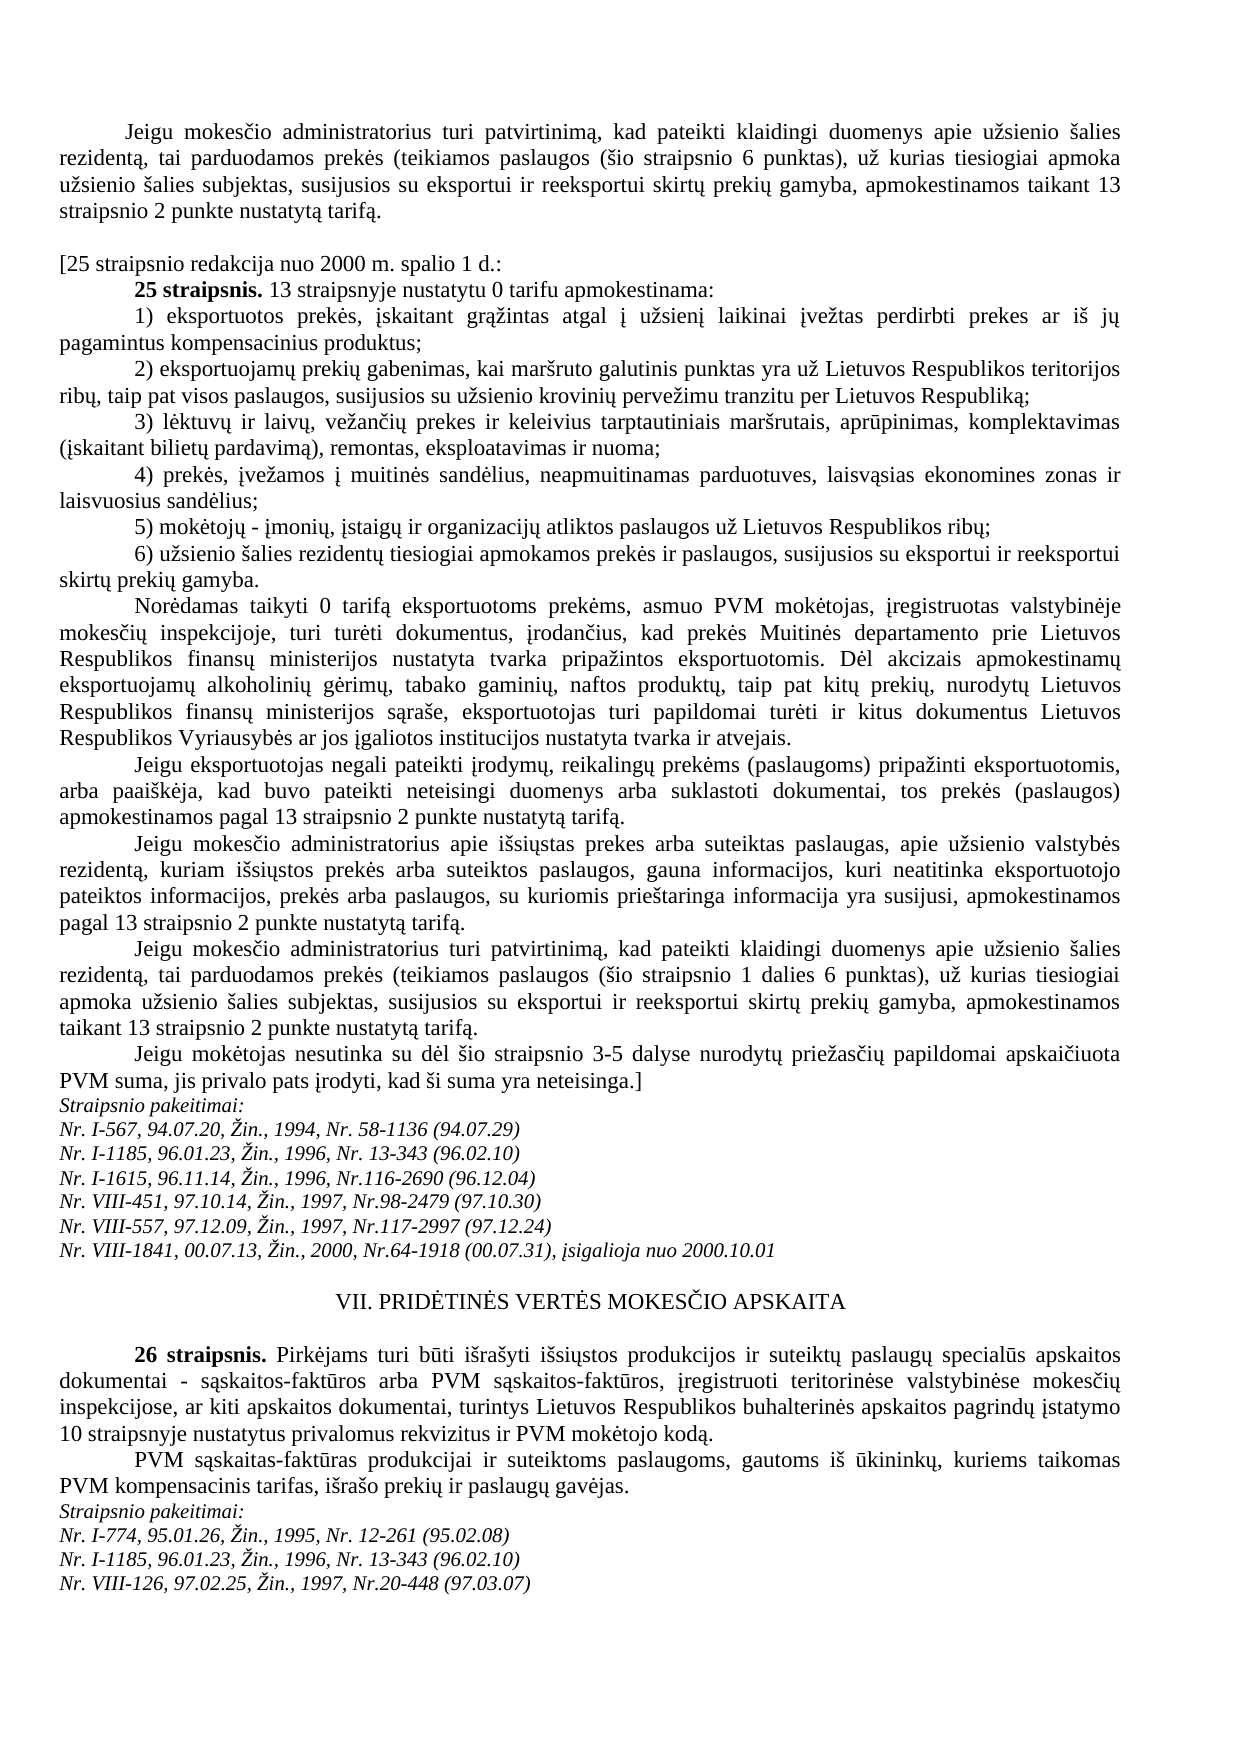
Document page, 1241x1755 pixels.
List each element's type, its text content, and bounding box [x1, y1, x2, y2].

text Nr. VIII-126, 97.02.25, Žin., 1997, Nr.20-448 (97.03.07) [59, 1571, 1122, 1595]
text Nr. I-1185, 96.01.23, Žin., 1996, Nr. 13-343 (96.02.10) [59, 1547, 1122, 1571]
text Nr. VIII-557, 97.12.09, Žin., 1997, Nr.117-2997 (97.12.24) [59, 1213, 1122, 1238]
text 25 straipsnis. 13 straipsnyje nustatytu 0 tarifu apmokestinama: [59, 276, 1122, 303]
text 3) lėktuvų ir laivų, vežančių prekes ir keleivius tarptautiniais maršrutais, aprūpinimas, komplektavimas (įskaitant bilietų pardavimą), remontas, eksploatavimas ir nuoma; [59, 408, 1122, 461]
text Nr. I-567, 94.07.20, Žin., 1994, Nr. 58-1136 (94.07.29) [59, 1117, 1122, 1141]
text Jeigu mokesčio administratorius turi patvirtinimą, kad pateikti klaidingi duomenys apie užsienio šalies rezidentą, tai parduodamos prekės (teikiamos paslaugos (šio straipsnio 1 dalies 6 punktas), už kurias tiesiogiai apmoka užsienio šalies subjektas, susijusios su eksportui ir reeksportui skirtų prekių gamyba, apmokestinamos taikant 13 straipsnio 2 punkte nustatytą tarifą. [59, 935, 1122, 1041]
text Nr. VIII-1841, 00.07.13, Žin., 2000, Nr.64-1918 (00.07.31), įsigalioja nuo 2000.10.01 [59, 1238, 1122, 1262]
text 4) prekės, įvežamos į muitinės sandėlius, neapmuitinamas parduotuves, laisvąsias ekonomines zonas ir laisvuosius sandėlius; [59, 461, 1122, 513]
text Jeigu mokesčio administratorius turi patvirtinimą, kad pateikti klaidingi duomenys apie užsienio šalies rezidentą, tai parduodamos prekės (teikiamos paslaugos (šio straipsnio 6 punktas), už kurias tiesiogiai apmoka užsienio šalies subjektas, susijusios su eksportui ir reeksportui skirtų prekių gamyba, apmokestinamos taikant 13 straipsnio 2 punkte nustatytą tarifą. [59, 118, 1122, 223]
text VII. PRIDĖTINĖS VERTĖS MOKESČIO APSKAITA [59, 1288, 1122, 1314]
text Nr. I-774, 95.01.26, Žin., 1995, Nr. 12-261 (95.02.08) [59, 1523, 1122, 1547]
text 5) mokėtojų - įmonių, įstaigų ir organizacijų atliktos paslaugos už Lietuvos Respublikos ribų; [59, 513, 1122, 540]
text Jeigu mokesčio administratorius apie išsiųstas prekes arba suteiktas paslaugas, apie užsienio valstybės rezidentą, kuriam išsiųstos prekės arba suteiktos paslaugos, gauna informacijos, kuri neatitinka eksportuotojo pateiktos informacijos, prekės arba paslaugos, su kuriomis prieštaringa informacija yra susijusi, apmokestinamos pagal 13 straipsnio 2 punkte nustatytą tarifą. [59, 830, 1122, 935]
text Nr. VIII-451, 97.10.14, Žin., 1997, Nr.98-2479 (97.10.30) [59, 1189, 1122, 1213]
text Straipsnio pakeitimai: [59, 1093, 1122, 1117]
text Jeigu mokėtojas nesutinka su dėl šio straipsnio 3-5 dalyse nurodytų priežasčių papildomai apskaičiuota PVM suma, jis privalo pats įrodyti, kad ši suma yra neteisinga.] [59, 1041, 1122, 1093]
text Nr. I-1615, 96.11.14, Žin., 1996, Nr.116-2690 (96.12.04) [59, 1165, 1122, 1189]
text Jeigu eksportuotojas negali pateikti įrodymų, reikalingų prekėms (paslaugoms) pripažinti eksportuotomis, arba paaiškėja, kad buvo pateikti neteisingi duomenys arba suklastoti dokumentai, tos prekės (paslaugos) apmokestinamos pagal 13 straipsnio 2 punkte nustatytą tarifą. [59, 751, 1122, 830]
text [25 straipsnio redakcija nuo 2000 m. spalio 1 d.: [59, 250, 1122, 276]
text PVM sąskaitas-faktūras produkcijai ir suteiktoms paslaugoms, gautoms iš ūkininkų, kuriems taikomas PVM kompensacinis tarifas, išrašo prekių ir paslaugų gavėjas. [59, 1446, 1122, 1499]
text 2) eksportuojamų prekių gabenimas, kai maršruto galutinis punktas yra už Lietuvos Respublikos teritorijos ribų, taip pat visos paslaugos, susijusios su užsienio krovinių pervežimu tranzitu per Lietuvos Respubliką; [59, 355, 1122, 408]
text 1) eksportuotos prekės, įskaitant grąžintas atgal į užsienį laikinai įvežtas perdirbti prekes ar iš jų pagamintus kompensacinius produktus; [59, 303, 1122, 355]
text Norėdamas taikyti 0 tarifą eksportuotoms prekėms, asmuo PVM mokėtojas, įregistruotas valstybinėje mokesčių inspekcijoje, turi turėti dokumentus, įrodančius, kad prekės Muitinės departamento prie Lietuvos Respublikos finansų ministerijos nustatyta tvarka pripažintos eksportuotomis. Dėl akcizais apmokestinamų eksportuojamų alkoholinių gėrimų, tabako gaminių, naftos produktų, taip pat kitų prekių, nurodytų Lietuvos Respublikos finansų ministerijos sąraše, eksportuotojas turi papildomai turėti ir kitus dokumentus Lietuvos Respublikos Vyriausybės ar jos įgaliotos institucijos nustatyta tvarka ir atvejais. [59, 592, 1122, 751]
text 26 straipsnis. Pirkėjams turi būti išrašyti išsiųstos produkcijos ir suteiktų paslaugų specialūs apskaitos dokumentai - sąskaitos-faktūros arba PVM sąskaitos-faktūros, įregistruoti teritorinėse valstybinėse mokesčių inspekcijose, ar kiti apskaitos dokumentai, turintys Lietuvos Respublikos buhalterinės apskaitos pagrindų įstatymo 10 straipsnyje nustatytus privalomus rekvizitus ir PVM mokėtojo kodą. [59, 1341, 1122, 1446]
text 6) užsienio šalies rezidentų tiesiogiai apmokamos prekės ir paslaugos, susijusios su eksportui ir reeksportui skirtų prekių gamyba. [59, 540, 1122, 592]
text Straipsnio pakeitimai: [59, 1499, 1122, 1523]
text Nr. I-1185, 96.01.23, Žin., 1996, Nr. 13-343 (96.02.10) [59, 1141, 1122, 1165]
